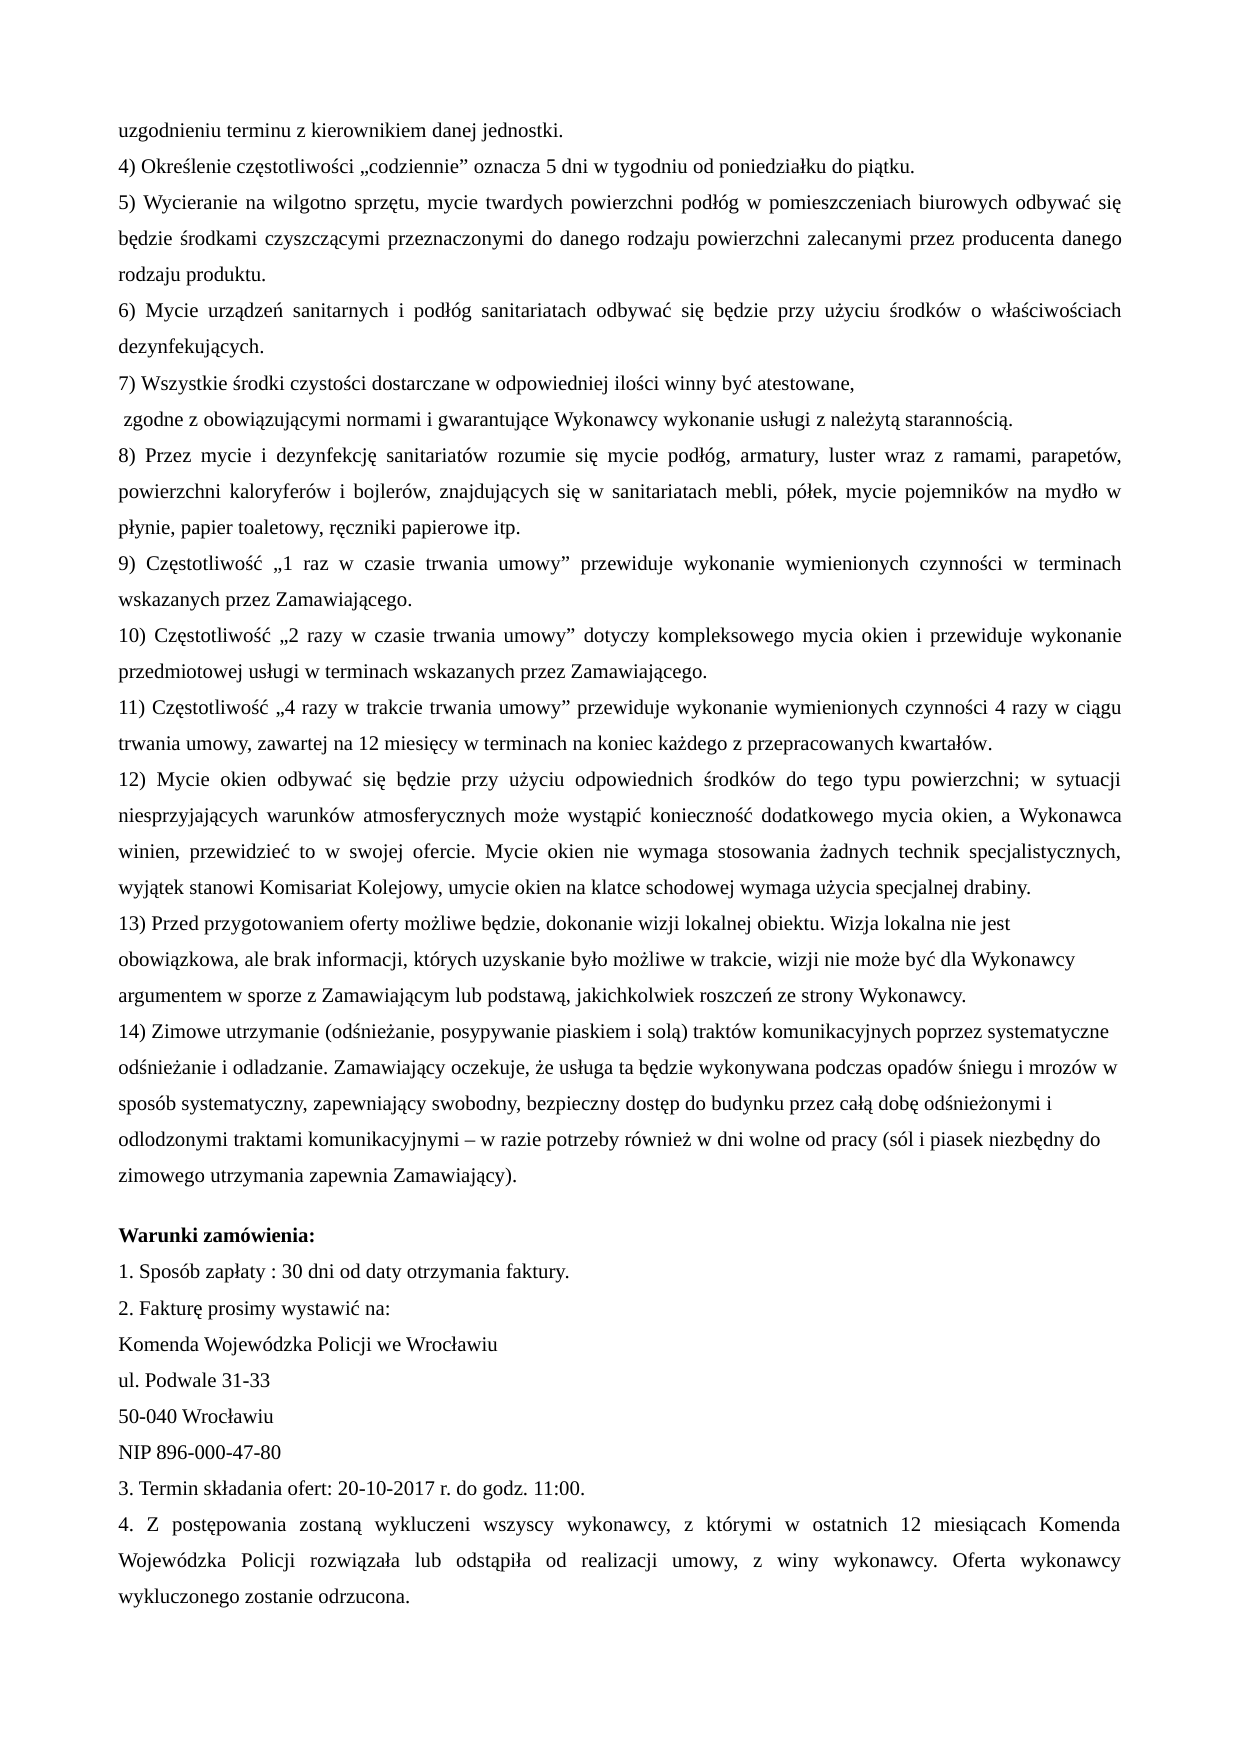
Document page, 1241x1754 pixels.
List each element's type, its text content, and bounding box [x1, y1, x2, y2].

text ul. Podwale 31-33 [118, 1368, 1122, 1392]
text 50-040 Wrocławiu [118, 1404, 1122, 1428]
text 4. Z postępowania zostaną wykluczeni wszyscy wykonawcy, z którymi w ostatnich 12 miesiącach Komenda Wojewódzka Policji rozwiązała lub odstąpiła od realizacji umowy, z winy wykonawcy. Oferta wykonawcy wykluczonego zostanie odrzucona. [118, 1512, 1122, 1608]
text 1. Sposób zapłaty : 30 dni od daty otrzymania faktury. [118, 1259, 1122, 1283]
text Komenda Wojewódzka Policji we Wrocławiu [118, 1332, 1122, 1356]
text 2. Fakturę prosimy wystawić na: [118, 1296, 1122, 1319]
text 4) Określenie częstotliwości „codziennie” oznacza 5 dni w tygodniu od poniedziałku do piątku. [118, 154, 1122, 178]
text 12) Mycie okien odbywać się będzie przy użyciu odpowiednich środków do tego typu powierzchni; w sytuacji niesprzyjających warunków atmosferycznych może wystąpić konieczność dodatkowego mycia okien, a Wykonawca winien, przewidzieć to w swojej ofercie. Mycie okien nie wymaga stosowania żadnych technik specjalistycznych, wyjątek stanowi Komisariat Kolejowy, umycie okien na klatce schodowej wymaga użycia specjalnej drabiny. [118, 767, 1122, 899]
text 8) Przez mycie i dezynfekcję sanitariatów rozumie się mycie podłóg, armatury, luster wraz z ramami, parapetów, powierzchni kaloryferów i bojlerów, znajdujących się w sanitariatach mebli, półek, mycie pojemników na mydło w płynie, papier toaletowy, ręczniki papierowe itp. [118, 442, 1122, 539]
text 11) Częstotliwość „4 razy w trakcie trwania umowy” przewiduje wykonanie wymienionych czynności 4 razy w ciągu trwania umowy, zawartej na 12 miesięcy w terminach na koniec każdego z przepracowanych kwartałów. [118, 695, 1122, 755]
text 6) Mycie urządzeń sanitarnych i podłóg sanitariatach odbywać się będzie przy użyciu środków o właściwościach dezynfekujących. [118, 298, 1122, 358]
text uzgodnieniu terminu z kierownikiem danej jednostki. [118, 118, 1122, 142]
text 7) Wszystkie środki czystości dostarczane w odpowiedniej ilości winny być atestowane, [118, 370, 1122, 394]
text 14) Zimowe utrzymanie (odśnieżanie, posypywanie piaskiem i solą) traktów komunikacyjnych poprzez systematyczne odśnieżanie i odladzanie. Zamawiający oczekuje, że usługa ta będzie wykonywana podczas opadów śniegu i mrozów w sposób systematyczny, zapewniający swobodny, bezpieczny dostęp do budynku przez całą dobę odśnieżonymi i odlodzonymi traktami komunikacyjnymi – w razie potrzeby również w dni wolne od pracy (sól i piasek niezbędny do zimowego utrzymania zapewnia Zamawiający). [118, 1019, 1122, 1187]
text Warunki zamówienia: [118, 1223, 1122, 1247]
text zgodne z obowiązującymi normami i gwarantujące Wykonawcy wykonanie usługi z należytą starannością. [118, 406, 1122, 431]
text 10) Częstotliwość „2 razy w czasie trwania umowy” dotyczy kompleksowego mycia okien i przewiduje wykonanie przedmiotowej usługi w terminach wskazanych przez Zamawiającego. [118, 623, 1122, 683]
text 3. Termin składania ofert: 20-10-2017 r. do godz. 11:00. [118, 1476, 1122, 1500]
text 13) Przed przygotowaniem oferty możliwe będzie, dokonanie wizji lokalnej obiektu. Wizja lokalna nie jest obowiązkowa, ale brak informacji, których uzyskanie było możliwe w trakcie, wizji nie może być dla Wykonawcy argumentem w sporze z Zamawiającym lub podstawą, jakichkolwiek roszczeń ze strony Wykonawcy. [118, 911, 1122, 1007]
text 9) Częstotliwość „1 raz w czasie trwania umowy” przewiduje wykonanie wymienionych czynności w terminach wskazanych przez Zamawiającego. [118, 551, 1122, 611]
text NIP 896-000-47-80 [118, 1440, 1122, 1464]
text 5) Wycieranie na wilgotno sprzętu, mycie twardych powierzchni podłóg w pomieszczeniach biurowych odbywać się będzie środkami czyszczącymi przeznaczonymi do danego rodzaju powierzchni zalecanymi przez producenta danego rodzaju produktu. [118, 190, 1122, 286]
